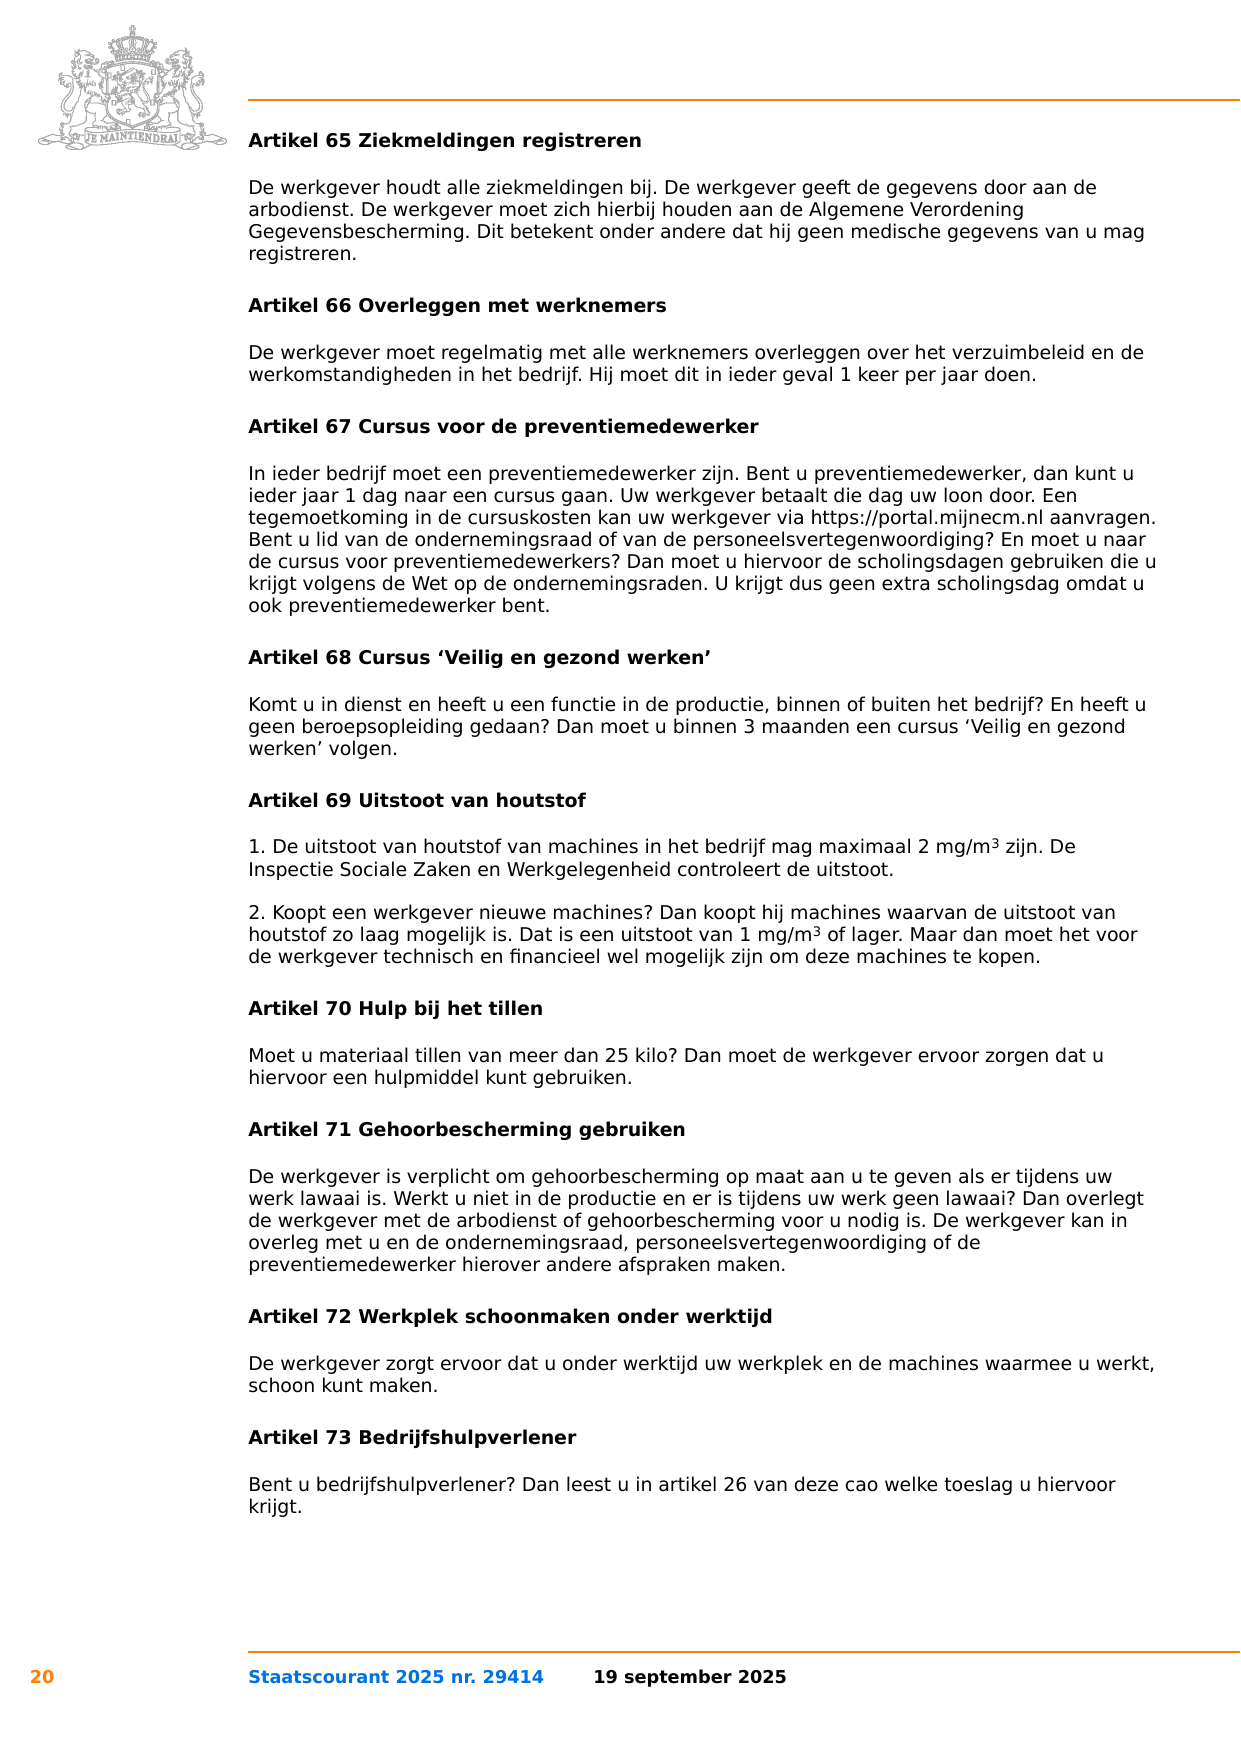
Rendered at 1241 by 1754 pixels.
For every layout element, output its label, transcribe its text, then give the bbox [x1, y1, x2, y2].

subtitle Artikel 72 Werkplek schoonmaken onder werktijd [248, 1306, 1163, 1328]
subtitle Artikel 70 Hulp bij het tillen [248, 998, 1163, 1020]
subtitle Artikel 73 Bedrijfshulpverlener [248, 1427, 1163, 1449]
subtitle Artikel 71 Gehoorbescherming gebruiken [248, 1119, 1163, 1141]
text Bent u lid van de ondernemingsraad of van de personeelsvertegenwoordiging? En moet u naar de cursus voor preventiemedewerkers? Dan moet u hiervoor de scholingsdagen gebruiken die u krijgt volgens de Wet op de ondernemingsraden. U krijgt dus geen extra scholingsdag omdat u ook preventiemedewerker bent. [248, 529, 1163, 617]
picture [38, 25, 227, 150]
text 1. De uitstoot van houtstof van machines in het bedrijf mag maximaal 2 mg/m3 zijn. De Inspectie Sociale Zaken en Werkgelegenheid controleert de uitstoot. [248, 836, 1163, 880]
text In ieder bedrijf moet een preventiemedewerker zijn. Bent u preventiemedewerker, dan kunt u ieder jaar 1 dag naar een cursus gaan. Uw werkgever betaalt die dag uw loon door. Een tegemoetkoming in de cursuskosten kan uw werkgever via https://portal.mijnecm.nl aanvragen. [248, 463, 1163, 529]
text De werkgever moet regelmatig met alle werknemers overleggen over het verzuimbeleid en de werkomstandigheden in het bedrijf. Hij moet dit in ieder geval 1 keer per jaar doen. [248, 342, 1163, 386]
text Moet u materiaal tillen van meer dan 25 kilo? Dan moet de werkgever ervoor zorgen dat u hiervoor een hulpmiddel kunt gebruiken. [248, 1045, 1163, 1089]
text De werkgever houdt alle ziekmeldingen bij. De werkgever geeft de gegevens door aan de arbodienst. De werkgever moet zich hierbij houden aan de Algemene Verordening Gegevensbescherming. Dit betekent onder andere dat hij geen medische gegevens van u mag registreren. [248, 177, 1163, 265]
subtitle Artikel 65 Ziekmeldingen registreren [248, 130, 1163, 152]
subtitle Artikel 69 Uitstoot van houtstof [248, 789, 1163, 811]
text Komt u in dienst en heeft u een functie in de productie, binnen of buiten het bedrijf? En heeft u geen beroepsopleiding gedaan? Dan moet u binnen 3 maanden een cursus ‘Veilig en gezond werken’ volgen. [248, 693, 1163, 759]
text De werkgever zorgt ervoor dat u onder werktijd uw werkplek en de machines waarmee u werkt, schoon kunt maken. [248, 1353, 1163, 1397]
subtitle Artikel 66 Overleggen met werknemers [248, 295, 1163, 317]
text 2. Koopt een werkgever nieuwe machines? Dan koopt hij machines waarvan de uitstoot van houtstof zo laag mogelijk is. Dat is een uitstoot van 1 mg/m3 of lager. Maar dan moet het voor de werkgever technisch en financieel wel mogelijk zijn om deze machines te kopen. [248, 902, 1163, 968]
subtitle Artikel 67 Cursus voor de preventiemedewerker [248, 416, 1163, 438]
text Bent u bedrijfshulpverlener? Dan leest u in artikel 26 van deze cao welke toeslag u hiervoor krijgt. [248, 1474, 1163, 1518]
text De werkgever is verplicht om gehoorbescherming op maat aan u te geven als er tijdens uw werk lawaai is. Werkt u niet in de productie en er is tijdens uw werk geen lawaai? Dan overlegt de werkgever met de arbodienst of gehoorbescherming voor u nodig is. De werkgever kan in overleg met u en de ondernemingsraad, personeelsvertegenwoordiging of de preventiemedewerker hierover andere afspraken maken. [248, 1166, 1163, 1276]
subtitle Artikel 68 Cursus ‘Veilig en gezond werken’ [248, 647, 1163, 668]
